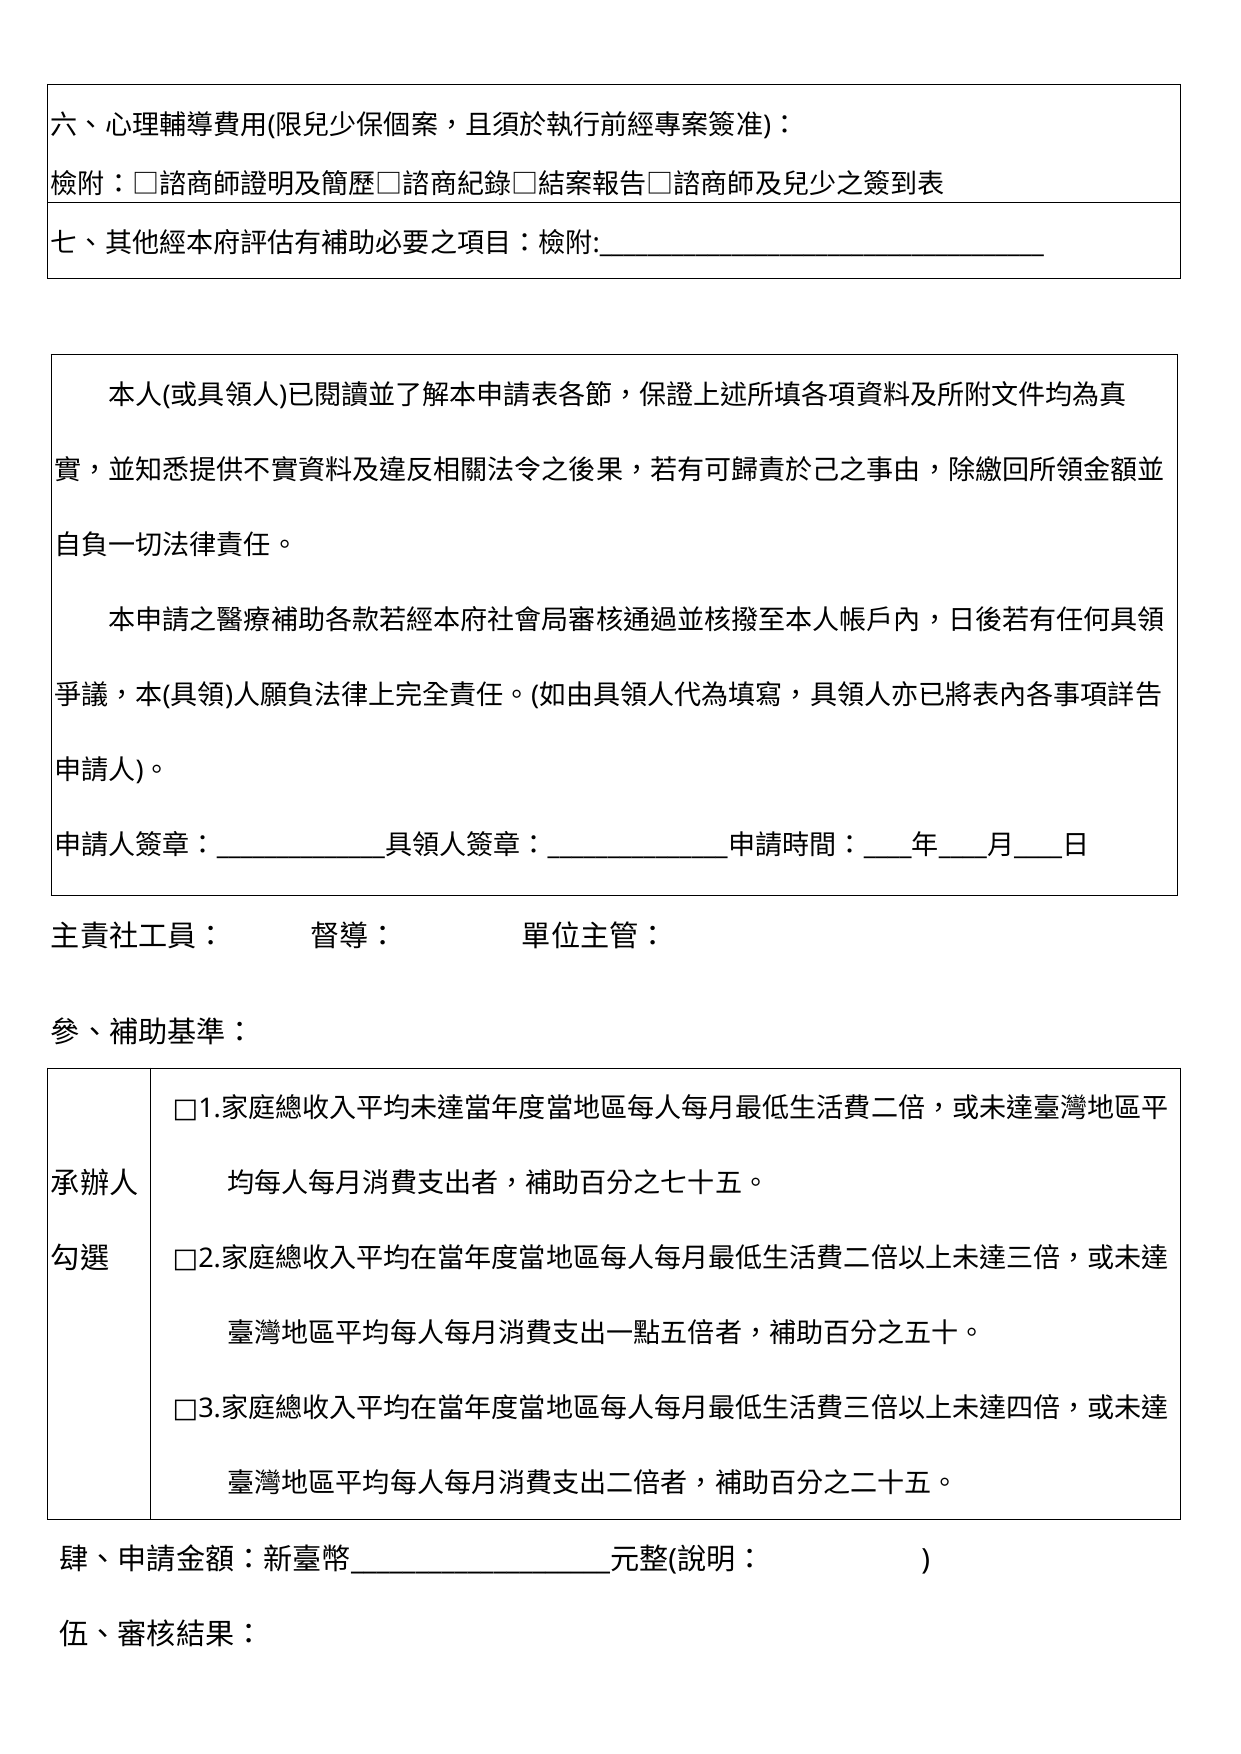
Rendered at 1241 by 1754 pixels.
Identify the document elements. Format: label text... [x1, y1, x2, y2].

table_cell 六、心理輔導費用(限兒少保個案，且須於執行前經專案簽准)： 檢附：□諮商師證明及簡歷□諮商紀錄□結案報告□諮商師及兒少之簽到表 [48, 85, 1180, 202]
table_header 本人(或具領人)已閱讀並了解本申請表各節，保證上述所填各項資料及所附文件均為真實，並知悉提供不實資料及違反相關法令之後果，若有可歸責於己之事由，除繳回所領金額並自負一切法律責任。 本申請之醫療補助各款若經本府社會局審核通過並核撥至本人帳戶內，日後若有任何具領爭議，本(具領)人願負法律上完全責任。(如由具領人代為填寫，具領人亦已將表內各事項詳告申請人)。 申請人簽章：______________具領人簽章：_______________申請時間：____年____月____日 [52, 355, 1177, 895]
table_cell □1.家庭總收入平均未達當年度當地區每人每月最低生活費二倍，或未達臺灣地區平 均每人每月消費支出者，補助百分之七十五。 □2.家庭總收入平均在當年度當地區每人每月最低生活費二倍以上未達三倍，或未達 臺灣地區平均每人每月消費支出一點五倍者，補助百分之五十。 □3.家庭總收入平均在當年度當地區每人每月最低生活費三倍以上未達四倍，或未達 臺灣地區平均每人每月消費支出二倍者，補助百分之二十五。 [151, 1069, 1180, 1518]
text 伍、審核結果： [59, 1594, 1181, 1669]
table_cell 承辦人勾選 [48, 1069, 150, 1518]
table_cell 七、其他經本府評估有補助必要之項目：檢附:_____________________________________ [48, 203, 1180, 278]
text 肆、申請金額：新臺幣____________________元整(說明： ) [59, 1520, 1181, 1594]
table_cell 主責社工員： 督導： 單位主管： 督導： 參、補助基準： [48, 279, 1181, 1067]
